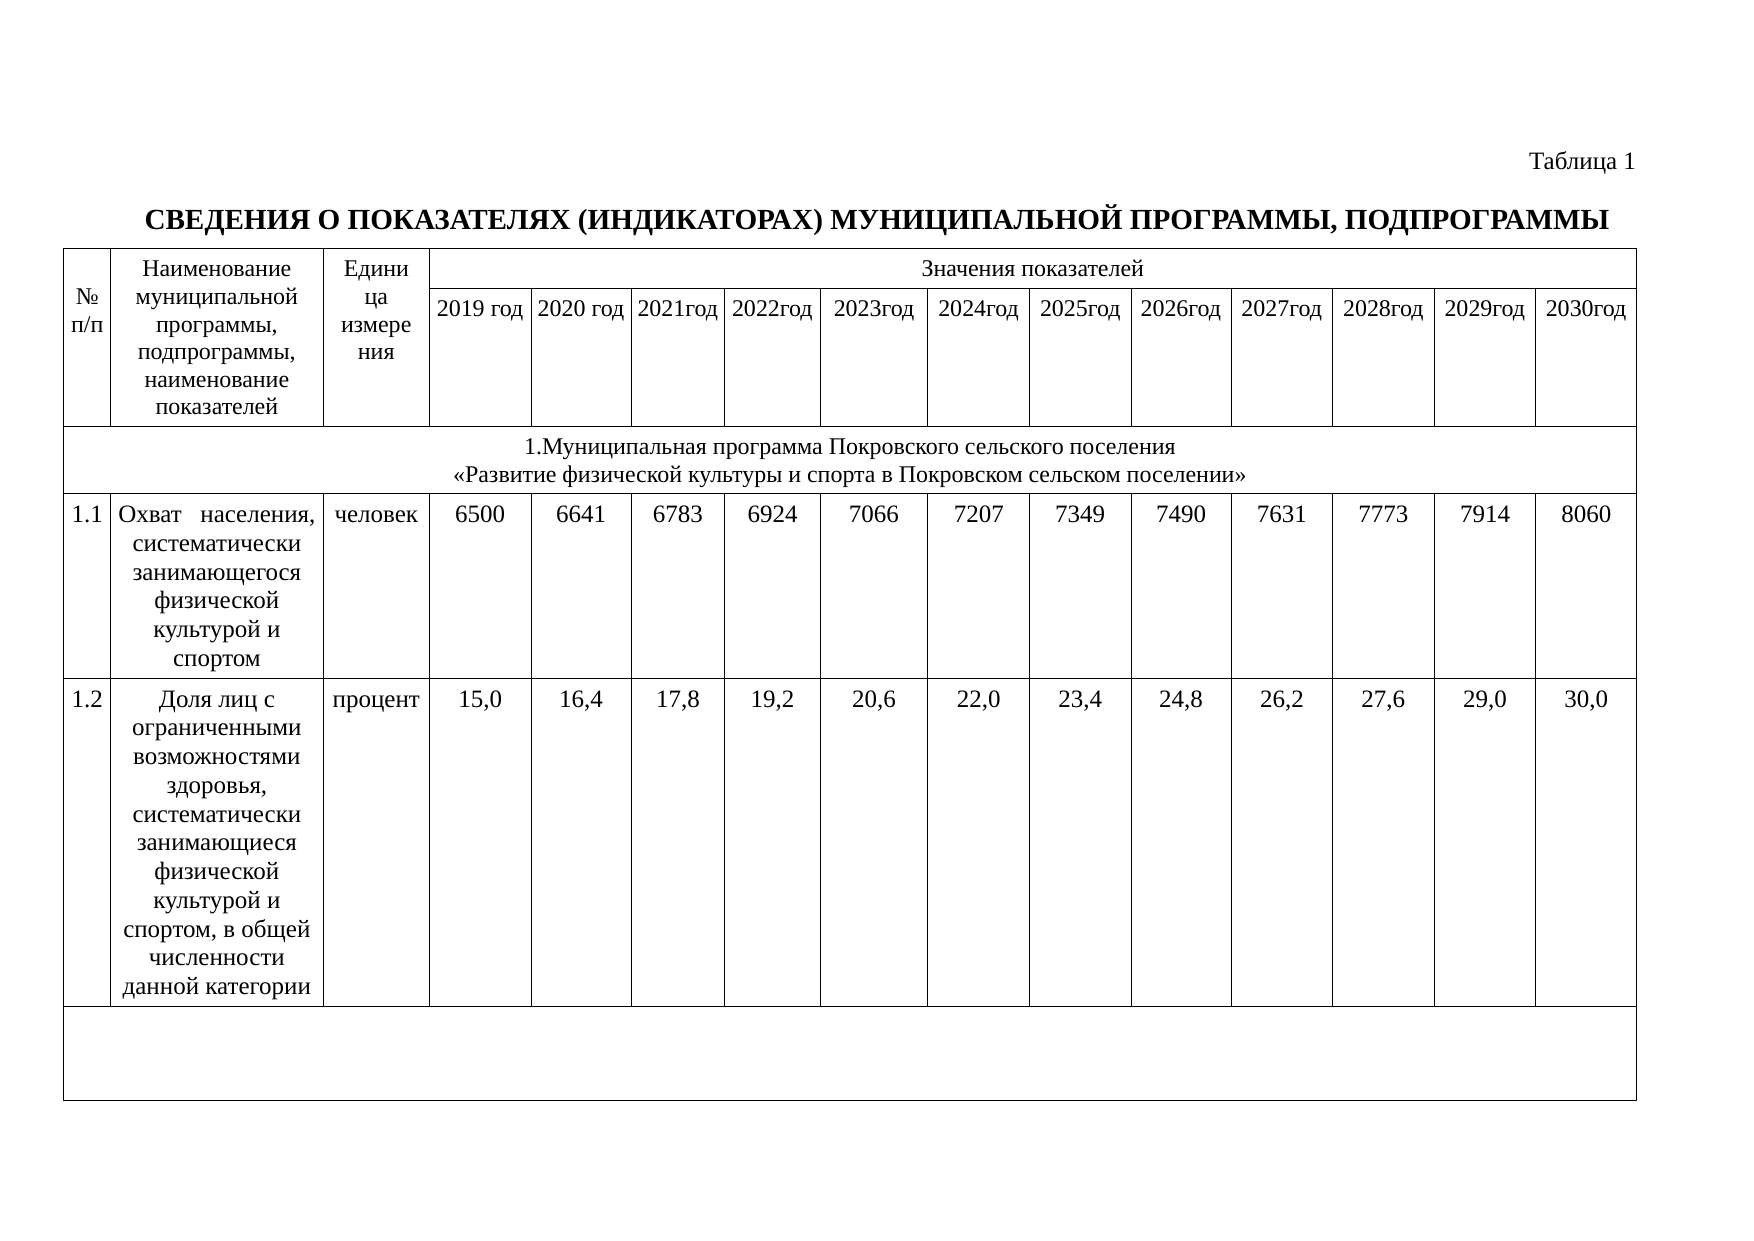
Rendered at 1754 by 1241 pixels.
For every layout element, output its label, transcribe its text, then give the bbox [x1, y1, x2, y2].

table_cell Охват населения, систематически занимающегося физической культурой и спортом [111, 494, 323, 677]
text СВЕДЕНИЯ О ПОКАЗАТЕЛЯХ (ИНДИКАТОРАХ) МУНИЦИПАЛЬНОЙ ПРОГРАММЫ, ПОДПРОГРАММЫ [118, 202, 1636, 236]
table_cell 7631 [1232, 494, 1332, 677]
table_cell 1.1 [64, 494, 110, 677]
table_cell 2024год [928, 289, 1029, 426]
table_header Значения показателей [430, 249, 1636, 288]
table_cell 26,2 [1232, 679, 1332, 1006]
table_cell 24,8 [1132, 679, 1231, 1006]
table_cell [64, 1007, 1636, 1100]
table_cell 2022год [725, 289, 820, 426]
table_cell Доля лиц с ограниченными возможностями здоровья, систематически занимающиеся физической культурой и спортом, в общей численности данной категории [111, 679, 323, 1006]
table_cell 2025год [1030, 289, 1131, 426]
table_cell 6924 [725, 494, 820, 677]
table_cell 2026год [1132, 289, 1231, 426]
table_header Наименование муниципальной программы, подпрограммы, наименование показателей [111, 249, 323, 426]
table_cell 27,6 [1333, 679, 1434, 1006]
table_cell 2030год [1536, 289, 1636, 426]
table_cell 7914 [1435, 494, 1535, 677]
table_cell 2021год [632, 289, 724, 426]
table_cell 8060 [1536, 494, 1636, 677]
table_cell 6500 [430, 494, 531, 677]
table_cell процент [324, 679, 429, 1006]
table_header № п/п [64, 249, 110, 426]
table_header Едини ца измере ния [324, 249, 429, 426]
table_cell 2023год [821, 289, 927, 426]
text Таблица 1 [118, 146, 1636, 174]
table_cell 20,6 [821, 679, 927, 1006]
table_cell 6783 [632, 494, 724, 677]
table_cell 2027год [1232, 289, 1332, 426]
table_cell 19,2 [725, 679, 820, 1006]
table_cell 7066 [821, 494, 927, 677]
table_cell 2020 год [532, 289, 631, 426]
table_cell человек [324, 494, 429, 677]
table_cell 7490 [1132, 494, 1231, 677]
table_cell 23,4 [1030, 679, 1131, 1006]
table_cell 29,0 [1435, 679, 1535, 1006]
table_cell 7773 [1333, 494, 1434, 677]
table_cell 2029год [1435, 289, 1535, 426]
table_cell 30,0 [1536, 679, 1636, 1006]
table_cell 17,8 [632, 679, 724, 1006]
table_cell 22,0 [928, 679, 1029, 1006]
table_cell 6641 [532, 494, 631, 677]
table_cell 15,0 [430, 679, 531, 1006]
table_cell 7207 [928, 494, 1029, 677]
table_cell 1.Муниципальная программа Покровского сельского поселения «Развитие физической культуры и спорта в Покровском сельском поселении» [64, 427, 1636, 493]
table_cell 7349 [1030, 494, 1131, 677]
table_cell 2028год [1333, 289, 1434, 426]
table_cell 2019 год [430, 289, 531, 426]
table_cell 16,4 [532, 679, 631, 1006]
table_cell 1.2 [64, 679, 110, 1006]
